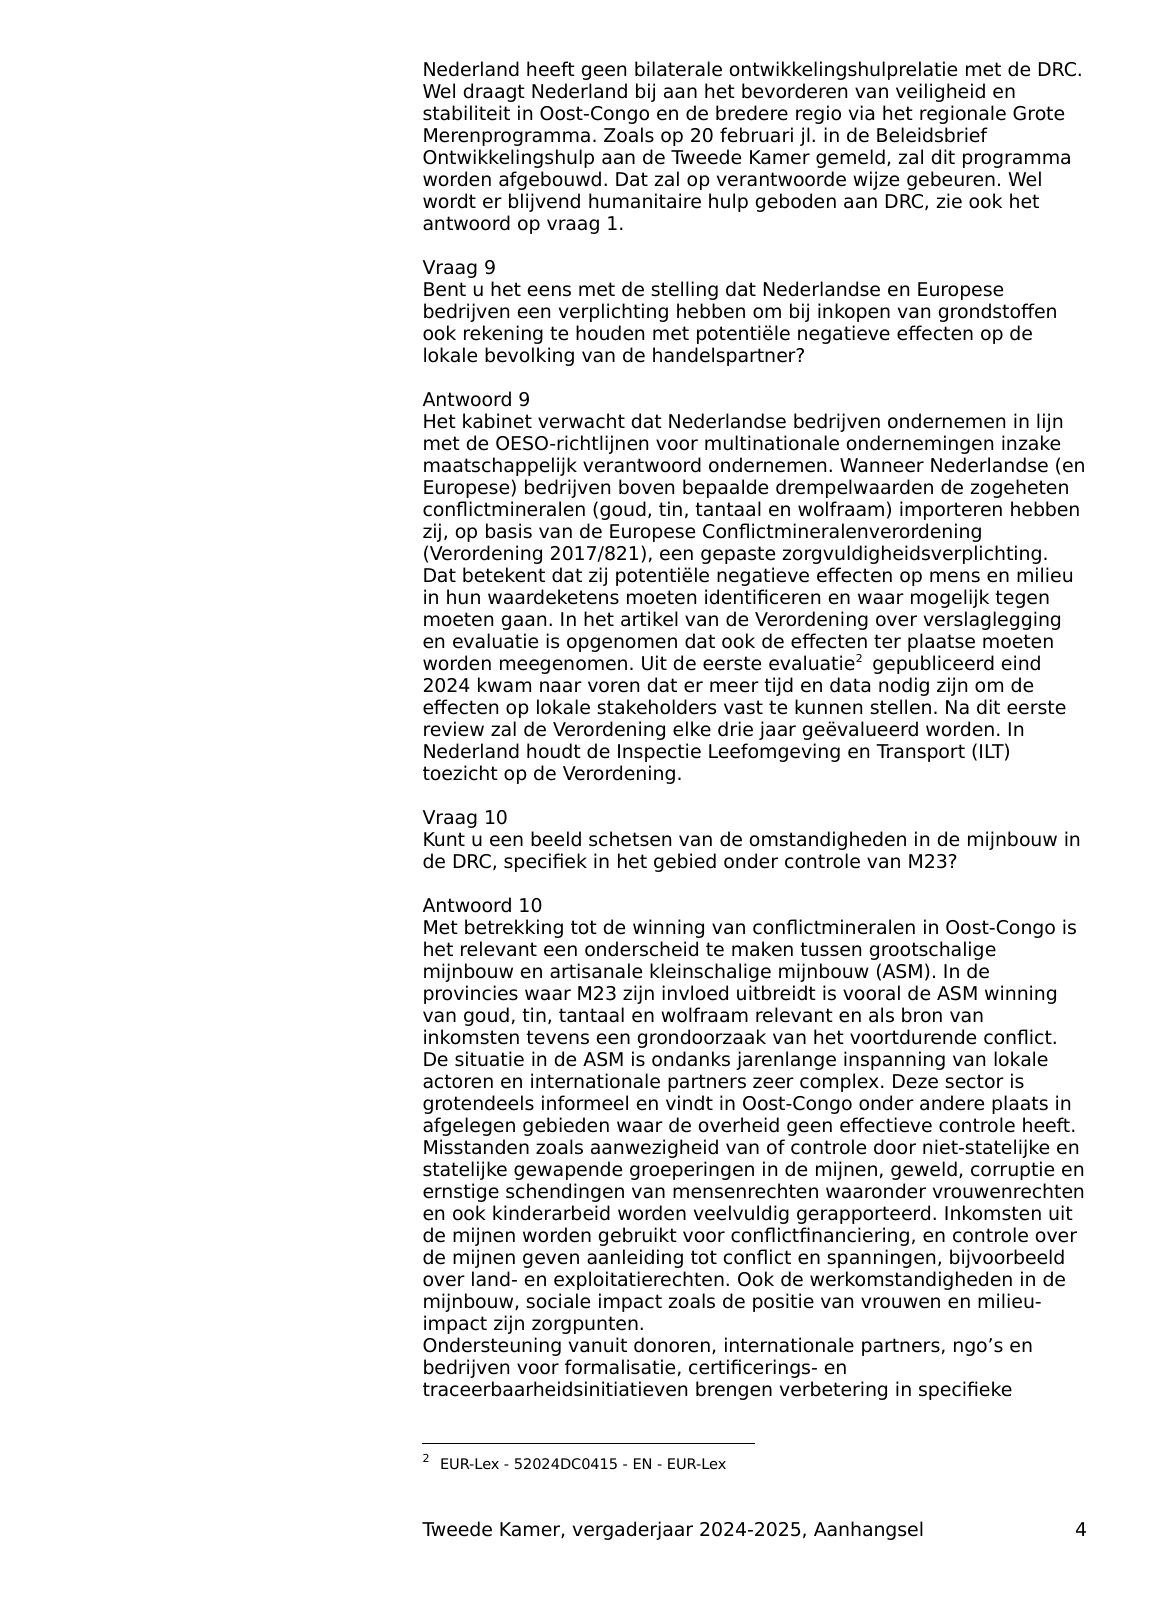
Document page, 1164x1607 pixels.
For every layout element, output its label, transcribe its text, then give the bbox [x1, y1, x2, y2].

text Kunt u een beeld schetsen van de omstandigheden in de mijnbouw in de DRC, specifiek in het gebied onder controle van M23? [422, 829, 1087, 873]
text Ondersteuning vanuit donoren, internationale partners, ngo’s en bedrijven voor formalisatie, certificerings- en traceerbaarheidsinitiatieven brengen verbetering in specifieke [422, 1335, 1087, 1401]
text De situatie in de ASM is ondanks jarenlange inspanning van lokale actoren en internationale partners zeer complex. Deze sector is grotendeels informeel en vindt in Oost-Congo onder andere plaats in afgelegen gebieden waar de overheid geen effectieve controle heeft. Misstanden zoals aanwezigheid van of controle door niet-statelijke en statelijke gewapende groeperingen in de mijnen, geweld, corruptie en ernstige schendingen van mensenrechten waaronder vrouwenrechten en ook kinderarbeid worden veelvuldig gerapporteerd. Inkomsten uit de mijnen worden gebruikt voor conflictfinanciering, en controle over de mijnen geven aanleiding tot conflict en spanningen, bijvoorbeeld over land- en exploitatierechten. Ook de werkomstandigheden in de mijnbouw, sociale impact zoals de positie van vrouwen en milieu-impact zijn zorgpunten. [422, 1049, 1087, 1335]
text Vraag 9 [422, 257, 1087, 279]
text Vraag 10 [422, 807, 1087, 829]
text Het kabinet verwacht dat Nederlandse bedrijven ondernemen in lijn met de OESO-richtlijnen voor multinationale ondernemingen inzake maatschappelijk verantwoord ondernemen. Wanneer Nederlandse (en Europese) bedrijven boven bepaalde drempelwaarden de zogeheten conflictmineralen (goud, tin, tantaal en wolfraam) importeren hebben zij, op basis van de Europese Conflictmineralenverordening (Verordening 2017/821), een gepaste zorgvuldigheidsverplichting. Dat betekent dat zij potentiële negatieve effecten op mens en milieu in hun waardeketens moeten identificeren en waar mogelijk tegen moeten gaan. In het artikel van de Verordening over verslaglegging en evaluatie is opgenomen dat ook de effecten ter plaatse moeten worden meegenomen. Uit de eerste evaluatie gepubliceerd eind 2024 kwam naar voren dat er meer tijd en data nodig zijn om de effecten op lokale stakeholders vast te kunnen stellen. Na dit eerste review zal de Verordening elke drie jaar geëvalueerd worden. In Nederland houdt de Inspectie Leefomgeving en Transport (ILT) toezicht op de Verordening. [422, 411, 1087, 785]
text Antwoord 10 [422, 895, 1087, 917]
text EUR-Lex - 52024DC0415 - EN - EUR-Lex [422, 1452, 1087, 1474]
text Nederland heeft geen bilaterale ontwikkelingshulprelatie met de DRC. Wel draagt Nederland bij aan het bevorderen van veiligheid en stabiliteit in Oost-Congo en de bredere regio via het regionale Grote Merenprogramma. Zoals op 20 februari jl. in de Beleidsbrief Ontwikkelingshulp aan de Tweede Kamer gemeld, zal dit programma worden afgebouwd. Dat zal op verantwoorde wijze gebeuren. Wel wordt er blijvend humanitaire hulp geboden aan DRC, zie ook het antwoord op vraag 1. [422, 59, 1087, 235]
text Met betrekking tot de winning van conflictmineralen in Oost-Congo is het relevant een onderscheid te maken tussen grootschalige mijnbouw en artisanale kleinschalige mijnbouw (ASM). In de provincies waar M23 zijn invloed uitbreidt is vooral de ASM winning van goud, tin, tantaal en wolfraam relevant en als bron van inkomsten tevens een grondoorzaak van het voortdurende conflict. [422, 917, 1087, 1049]
text Antwoord 9 [422, 389, 1087, 411]
text Bent u het eens met de stelling dat Nederlandse en Europese bedrijven een verplichting hebben om bij inkopen van grondstoffen ook rekening te houden met potentiële negatieve effecten op de lokale bevolking van de handelspartner? [422, 279, 1087, 367]
